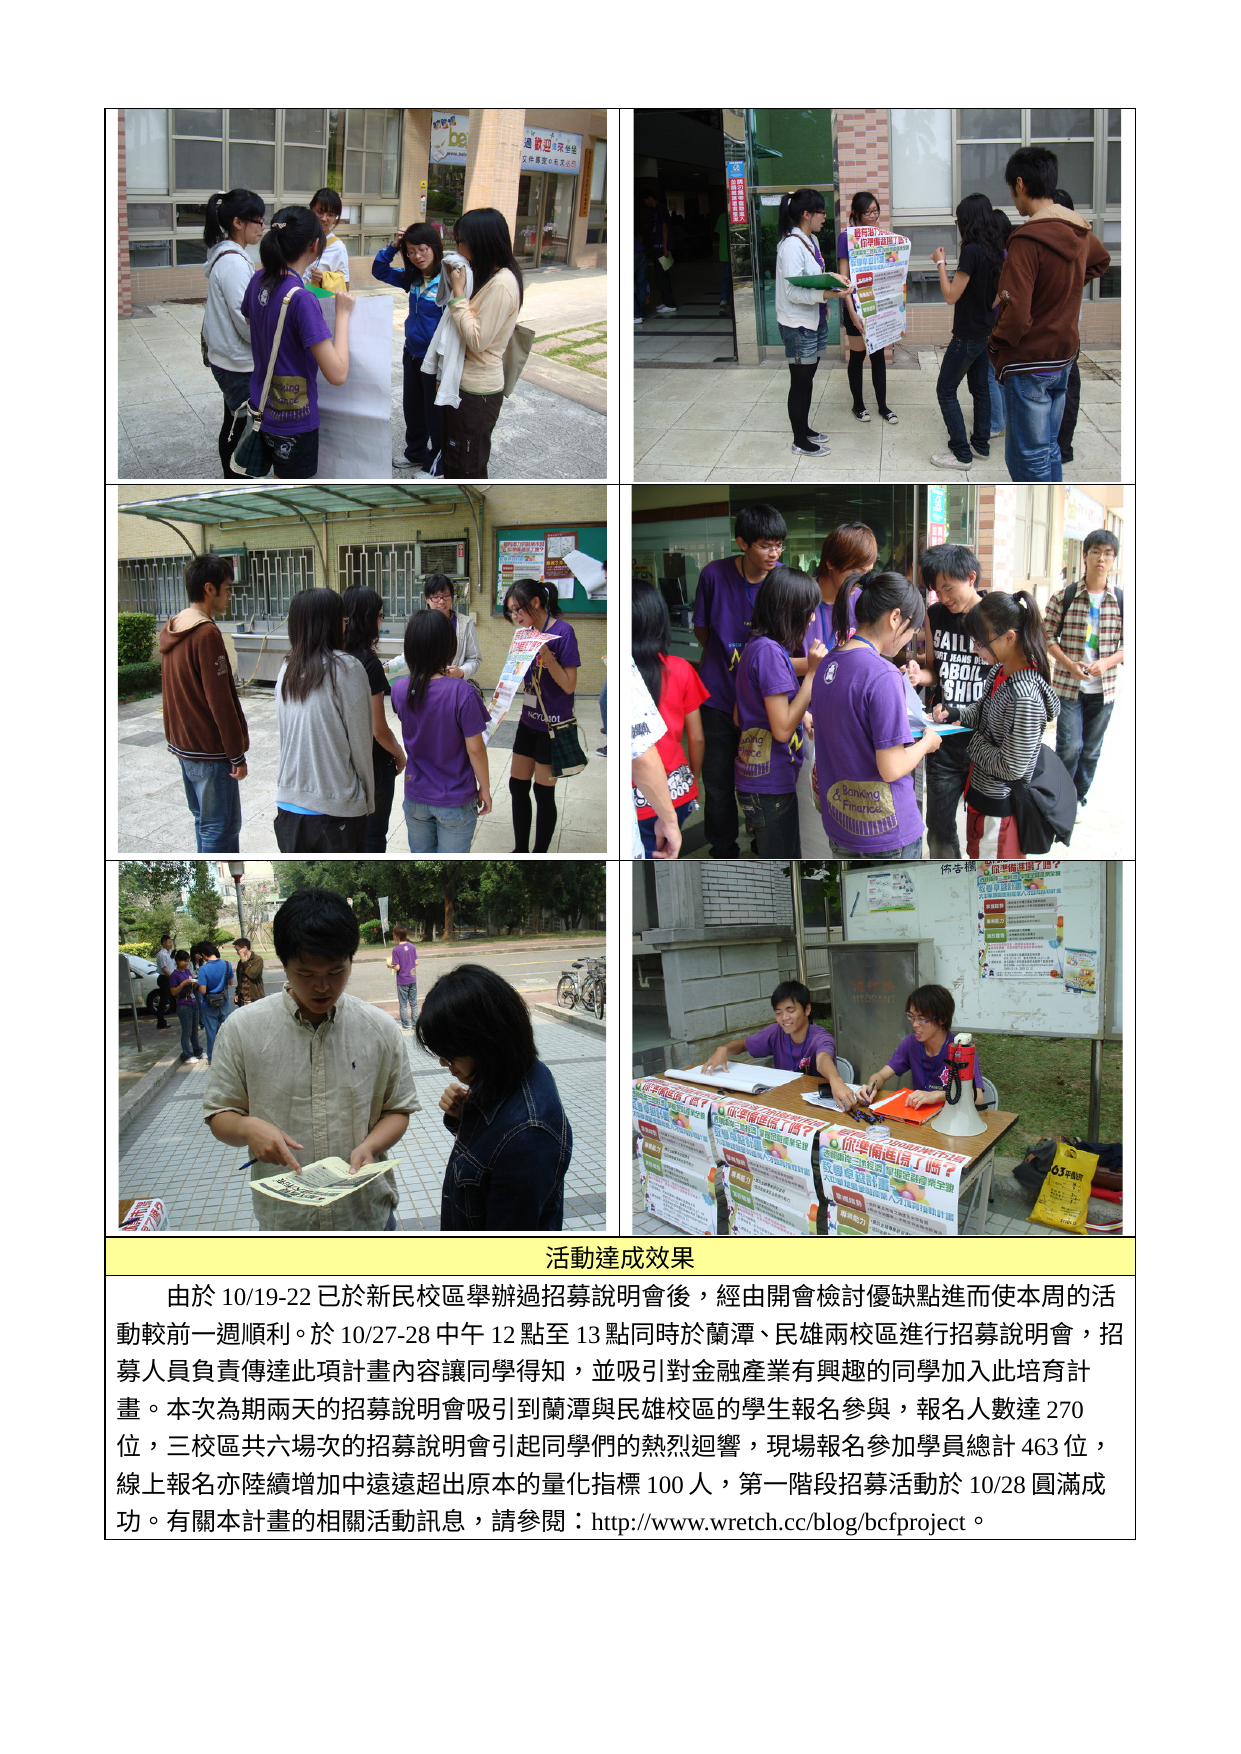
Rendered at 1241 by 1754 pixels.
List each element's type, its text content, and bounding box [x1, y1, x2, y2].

picture [631, 485, 1124, 859]
table_cell [106, 109, 619, 484]
picture [632, 861, 1123, 1235]
picture [117, 109, 607, 479]
picture [117, 485, 607, 853]
table_cell [106, 861, 619, 1236]
table_cell [620, 109, 1135, 484]
table_cell 活動達成效果 [106, 1238, 1135, 1275]
table_cell [106, 485, 619, 860]
table_cell [620, 861, 1135, 1236]
picture [118, 861, 607, 1231]
table_cell 由於10/19-22已於新民校區舉辦過招募說明會後，經由開會檢討優缺點進而使本周的活動較前一週順利。於10/27-28中午12點至13點同時於蘭潭、民雄兩校區進行招募說明會，招募人員負責傳達此項計畫內容讓同學得知，並吸引對金融產業有興趣的同學加入此培育計畫。本次為期兩天的招募說明會吸引到蘭潭與民雄校區的學生報名參與，報名人數達270位，三校區共六場次的招募說明會引起同學們的熱烈迴響，現場報名參加學員總計463位，線上報名亦陸續增加中遠遠超出原本的量化指標100人，第一階段招募活動於10/28圓滿成功。有關本計畫的相關活動訊息，請參閱：http://www.wretch.cc/blog/bcfproject。 [106, 1276, 1135, 1538]
table_cell [620, 485, 1135, 860]
picture [633, 109, 1122, 482]
